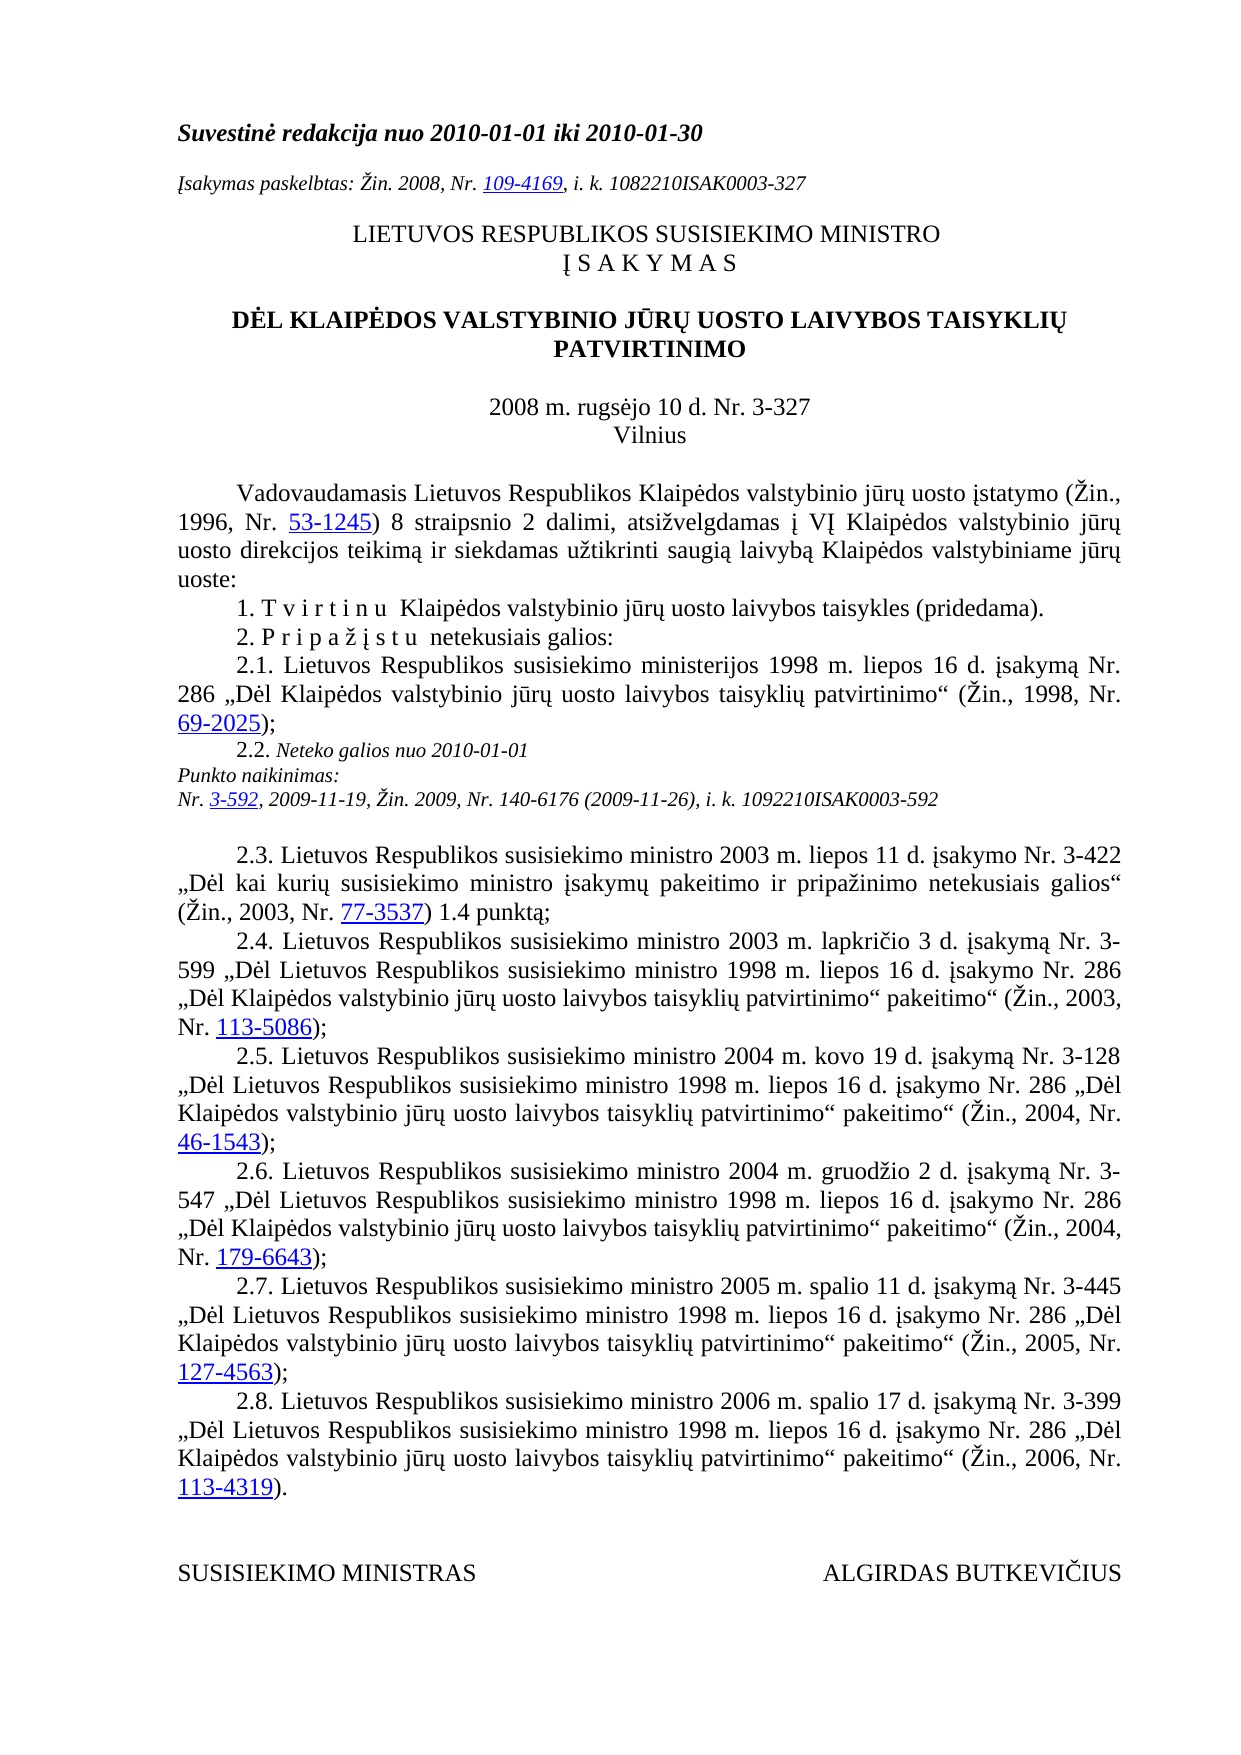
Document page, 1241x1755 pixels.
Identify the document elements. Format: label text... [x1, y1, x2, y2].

text 2.3. Lietuvos Respublikos susisiekimo ministro 2003 m. liepos 11 d. įsakymo Nr. 3-422 „Dėl kai kurių susisiekimo ministro įsakymų pakeitimo ir pripažinimo netekusiais galios“ (Žin., 2003, Nr. 77-3537) 1.4 punktą; [177, 840, 1122, 926]
text Suvestinė redakcija nuo 2010-01-01 iki 2010-01-30 [177, 118, 1122, 147]
text 2.5. Lietuvos Respublikos susisiekimo ministro 2004 m. kovo 19 d. įsakymą Nr. 3-128 „Dėl Lietuvos Respublikos susisiekimo ministro 1998 m. liepos 16 d. įsakymo Nr. 286 „Dėl Klaipėdos valstybinio jūrų uosto laivybos taisyklių patvirtinimo“ pakeitimo“ (Žin., 2004, Nr. 46-1543); [177, 1041, 1122, 1156]
text 1. Tvirtinu Klaipėdos valstybinio jūrų uosto laivybos taisykles (pridedama). [177, 593, 1122, 622]
text Vadovaudamasis Lietuvos Respublikos Klaipėdos valstybinio jūrų uosto įstatymo (Žin., 1996, Nr. 53-1245) 8 straipsnio 2 dalimi, atsižvelgdamas į VĮ Klaipėdos valstybinio jūrų uosto direkcijos teikimą ir siekdamas užtikrinti saugią laivybą Klaipėdos valstybiniame jūrų uoste: [177, 478, 1122, 593]
text LIETUVOS RESPUBLIKOS SUSISIEKIMO MINISTRO [177, 219, 1122, 248]
text 2.8. Lietuvos Respublikos susisiekimo ministro 2006 m. spalio 17 d. įsakymą Nr. 3-399 „Dėl Lietuvos Respublikos susisiekimo ministro 1998 m. liepos 16 d. įsakymo Nr. 286 „Dėl Klaipėdos valstybinio jūrų uosto laivybos taisyklių patvirtinimo“ pakeitimo“ (Žin., 2006, Nr. 113-4319). [177, 1386, 1122, 1501]
text DĖL KLAIPĖDOS VALSTYBINIO JŪRŲ UOSTO LAIVYBOS TAISYKLIŲ PATVIRTINIMO [177, 305, 1122, 363]
text Vilnius [177, 420, 1122, 449]
text 2.2. Neteko galios nuo 2010-01-01 [177, 737, 1122, 763]
text 2.1. Lietuvos Respublikos susisiekimo ministerijos 1998 m. liepos 16 d. įsakymą Nr. 286 „Dėl Klaipėdos valstybinio jūrų uosto laivybos taisyklių patvirtinimo“ (Žin., 1998, Nr. 69-2025); [177, 650, 1122, 737]
text 2. Pripažįstu netekusiais galios: [177, 622, 1122, 650]
text 2.7. Lietuvos Respublikos susisiekimo ministro 2005 m. spalio 11 d. įsakymą Nr. 3-445 „Dėl Lietuvos Respublikos susisiekimo ministro 1998 m. liepos 16 d. įsakymo Nr. 286 „Dėl Klaipėdos valstybinio jūrų uosto laivybos taisyklių patvirtinimo“ pakeitimo“ (Žin., 2005, Nr. 127-4563); [177, 1271, 1122, 1386]
text Įsakymas paskelbtas: Žin. 2008, Nr. 109-4169, i. k. 1082210ISAK0003-327 [177, 171, 1122, 195]
text 2.6. Lietuvos Respublikos susisiekimo ministro 2004 m. gruodžio 2 d. įsakymą Nr. 3-547 „Dėl Lietuvos Respublikos susisiekimo ministro 1998 m. liepos 16 d. įsakymo Nr. 286 „Dėl Klaipėdos valstybinio jūrų uosto laivybos taisyklių patvirtinimo“ pakeitimo“ (Žin., 2004, Nr. 179-6643); [177, 1156, 1122, 1271]
text 2.4. Lietuvos Respublikos susisiekimo ministro 2003 m. lapkričio 3 d. įsakymą Nr. 3-599 „Dėl Lietuvos Respublikos susisiekimo ministro 1998 m. liepos 16 d. įsakymo Nr. 286 „Dėl Klaipėdos valstybinio jūrų uosto laivybos taisyklių patvirtinimo“ pakeitimo“ (Žin., 2003, Nr. 113-5086); [177, 926, 1122, 1041]
text 2008 m. rugsėjo 10 d. Nr. 3-327 [177, 392, 1122, 420]
text Punkto naikinimas: [177, 763, 1122, 787]
text Nr. 3-592, 2009-11-19, Žin. 2009, Nr. 140-6176 (2009-11-26), i. k. 1092210ISAK0003-592 [177, 787, 1122, 811]
text ĮSAKYMAS [177, 248, 1122, 277]
text SUSISIEKIMO MINISTRAS ALGIRDAS BUTKEVIČIUS [177, 1558, 1122, 1587]
